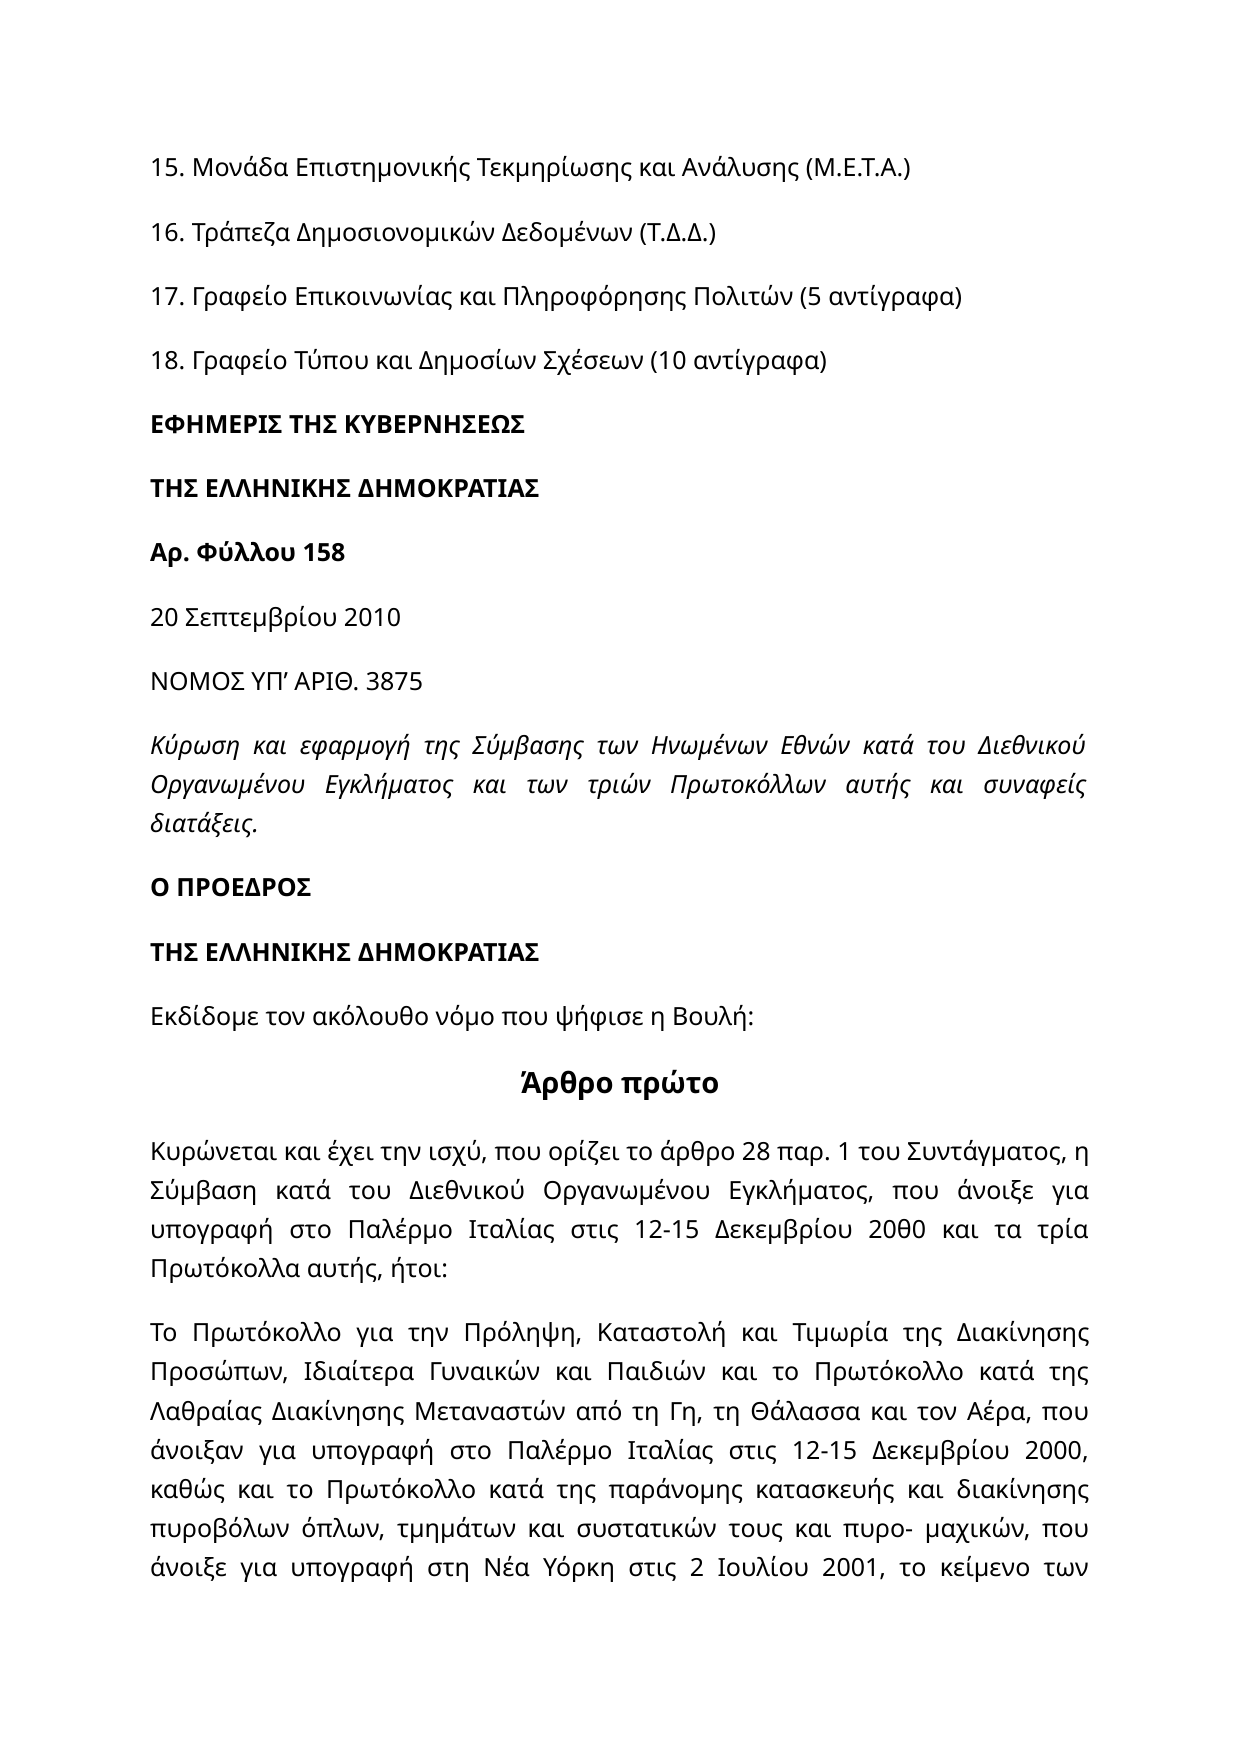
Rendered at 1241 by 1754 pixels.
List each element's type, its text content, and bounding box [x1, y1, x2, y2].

text Το Πρωτόκολλο για την Πρόληψη, Καταστολή και Τιμωρία της Διακίνησης Προσώπων, Ιδιαίτερα Γυναικών και Παιδιών και το Πρωτόκολλο κατά της Λαθραίας Διακίνησης Μεταναστών από τη Γη, τη Θάλασσα και τον Αέρα, που άνοιξαν για υπογραφή στο Παλέρμο Ιταλίας στις 12-15 Δεκεμβρίου 2000, καθώς και το Πρωτόκολλο κατά της παράνομης κατασκευής και διακίνησης πυροβόλων όπλων, τμημάτων και συστατικών τους και πυρο- μαχικών, που άνοιξε για υπογραφή στη Νέα Υόρκη στις 2 Ιουλίου 2001, το κείμενο των [150, 1315, 1090, 1584]
text Εκδίδομε τον ακόλουθο νόμο που ψήφισε η Βουλή: [150, 998, 1090, 1032]
subtitle Άρθρο πρώτο [150, 1062, 1090, 1102]
text Ο ΠΡΟΕΔΡΟΣ [150, 870, 1090, 904]
text 15. Μονάδα Επιστημονικής Τεκμηρίωσης και Ανάλυσης (Μ.Ε.Τ.Α.) [150, 150, 1090, 184]
text Αρ. Φύλλου 158 [150, 535, 1090, 569]
text Κύρωση και εφαρμογή της Σύμβασης των Ηνωμένων Εθνών κατά του Διεθνικού Οργανωμένου Εγκλήματος και των τριών Πρωτοκόλλων αυτής και συναφείς διατάξεις. [150, 727, 1090, 840]
text ΝΟΜΟΣ ΥΠ’ ΑΡΙΘ. 3875 [150, 663, 1090, 697]
text ΤΗΣ ΕΛΛΗΝΙΚΗΣ ΔΗΜΟΚΡΑΤΙΑΣ [150, 934, 1090, 968]
text Κυρώνεται και έχει την ισχύ, που ορίζει το άρθρο 28 παρ. 1 του Συντάγματος, η Σύμβαση κατά του Διεθνικού Οργανωμένου Εγκλήματος, που άνοιξε για υπογραφή στο Παλέρμο Ιταλίας στις 12-15 Δεκεμβρίου 20θ0 και τα τρία Πρωτόκολλα αυτής, ήτοι: [150, 1133, 1090, 1285]
text ΕΦΗΜΕΡΙΣ ΤΗΣ ΚΥΒΕΡΝΗΣΕΩΣ [150, 407, 1090, 441]
text 20 Σεπτεμβρίου 2010 [150, 599, 1090, 633]
text 17. Γραφείο Επικοινωνίας και Πληροφόρησης Πολιτών (5 αντίγραφα) [150, 278, 1090, 312]
text 18. Γραφείο Τύπου και Δημοσίων Σχέσεων (10 αντίγραφα) [150, 342, 1090, 377]
text 16. Τράπεζα Δημοσιονομικών Δεδομένων (Τ.Δ.Δ.) [150, 214, 1090, 248]
text ΤΗΣ ΕΛΛΗΝΙΚΗΣ ΔΗΜΟΚΡΑΤΙΑΣ [150, 471, 1090, 505]
